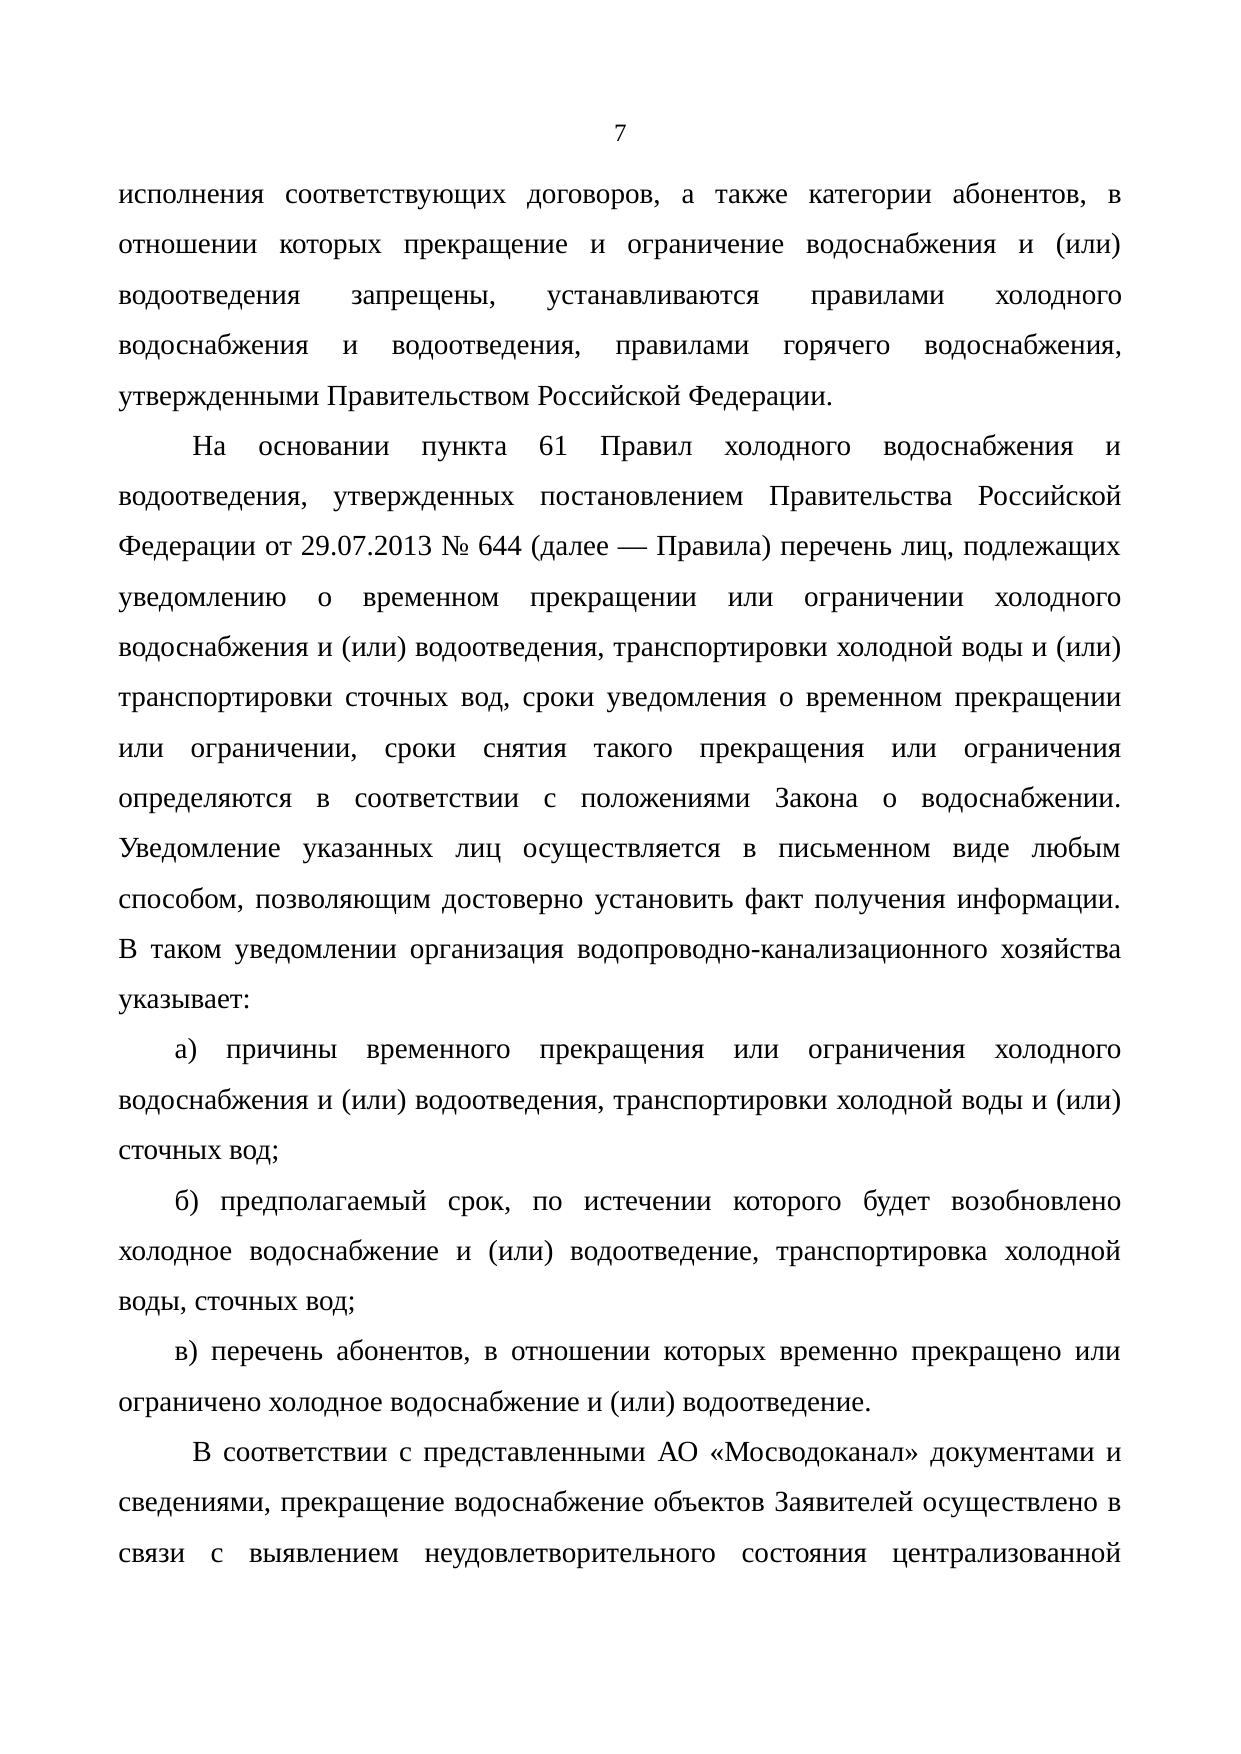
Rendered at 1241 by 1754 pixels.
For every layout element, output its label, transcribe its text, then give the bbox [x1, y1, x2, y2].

list б) предполагаемый срок, по истечении которого будет возобновлено холодное водоснабжение и (или) водоотведение, транспортировка холодной воды, сточных вод; [118, 1183, 1122, 1317]
text исполнения соответствующих договоров, а также категории абонентов, в отношении которых прекращение и ограничение водоснабжения и (или) водоотведения запрещены, устанавливаются правилами холодного водоснабжения и водоотведения, правилами горячего водоснабжения, утвержденными Правительством Российской Федерации. [118, 176, 1122, 411]
list а) причины временного прекращения или ограничения холодного водоснабжения и (или) водоотведения, транспортировки холодной воды и (или) сточных вод; [118, 1032, 1122, 1166]
text В соответствии с представленными АО «Мосводоканал» документами и сведениями, прекращение водоснабжение объектов Заявителей осуществлено в связи с выявлением неудовлетворительного состояния централизованной [118, 1434, 1122, 1568]
list в) перечень абонентов, в отношении которых временно прекращено или ограничено холодное водоснабжение и (или) водоотведение. [118, 1333, 1122, 1417]
text На основании пункта 61 Правил холодного водоснабжения и водоотведения, утвержденных постановлением Правительства Российской Федерации от 29.07.2013 № 644 (далее — Правила) перечень лиц, подлежащих уведомлению о временном прекращении или ограничении холодного водоснабжения и (или) водоотведения, транспортировки холодной воды и (или) транспортировки сточных вод, сроки уведомления о временном прекращении или ограничении, сроки снятия такого прекращения или ограничения определяются в соответствии с положениями Закона о водоснабжении. Уведомление указанных лиц осуществляется в письменном виде любым способом, позволяющим достоверно установить факт получения информации. В таком уведомлении организация водопроводно-канализационного хозяйства указывает: [118, 428, 1122, 1015]
